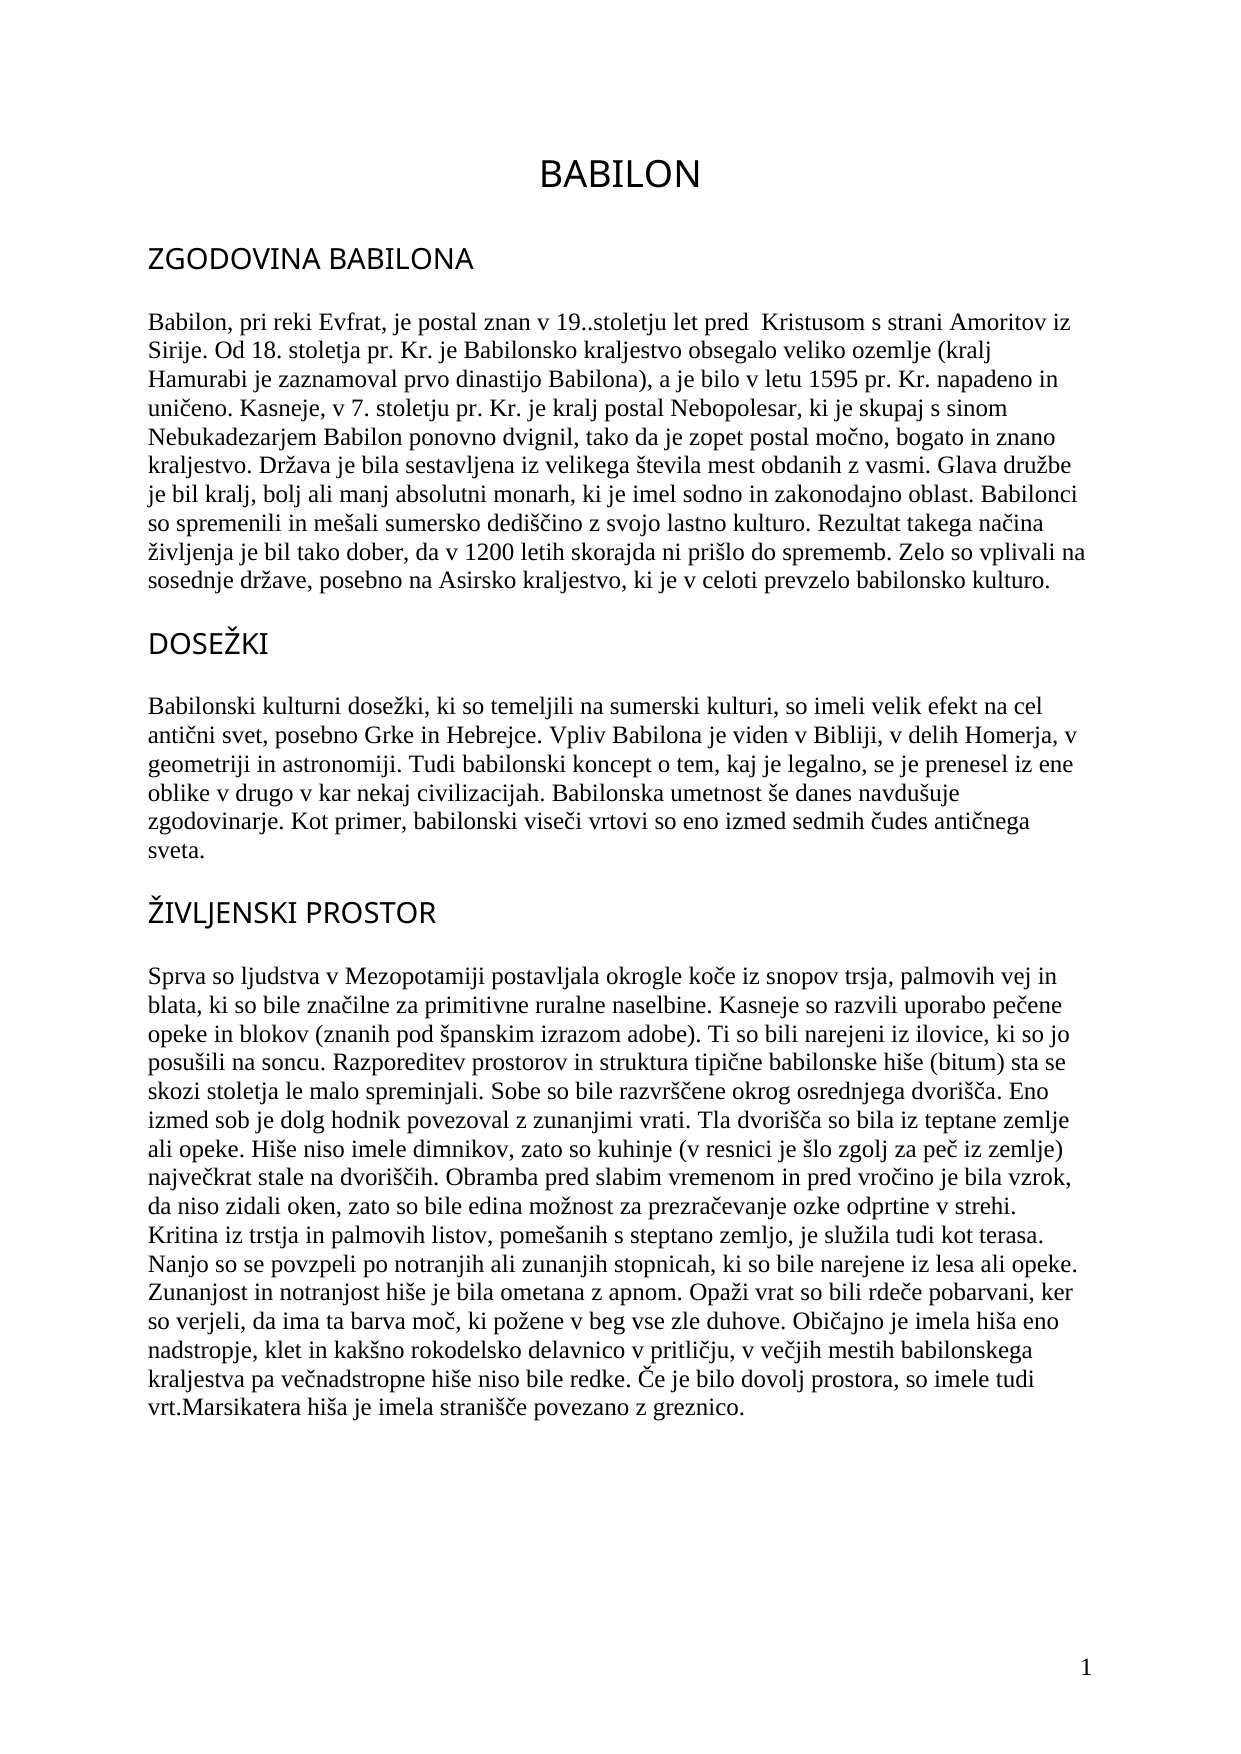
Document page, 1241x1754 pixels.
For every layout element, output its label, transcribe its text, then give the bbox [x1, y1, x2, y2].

text BABILON [148, 148, 1093, 199]
text DOSEŽKI [148, 623, 1093, 663]
text ZGODOVINA BABILONA [148, 238, 1093, 278]
text Babilonski kulturni dosežki, ki so temeljili na sumerski kulturi, so imeli velik efekt na cel antični svet, posebno Grke in Hebrejce. Vpliv Babilona je viden v Bibliji, v delih Homerja, v geometriji in astronomiji. Tudi babilonski koncept o tem, kaj je legalno, se je prenesel iz ene oblike v drugo v kar nekaj civilizacijah. Babilonska umetnost še danes navdušuje zgodovinarje. Kot primer, babilonski viseči vrtovi so eno izmed sedmih čudes antičnega sveta. [148, 691, 1093, 864]
text ŽIVLJENSKI PROSTOR [148, 893, 1093, 932]
text Sprva so ljudstva v Mezopotamiji postavljala okrogle koče iz snopov trsja, palmovih vej in blata, ki so bile značilne za primitivne ruralne naselbine. Kasneje so razvili uporabo pečene opeke in blokov (znanih pod španskim izrazom adobe). Ti so bili narejeni iz ilovice, ki so jo posušili na soncu. Razporeditev prostorov in struktura tipične babilonske hiše (bitum) sta se skozi stoletja le malo spreminjali. Sobe so bile razvrščene okrog osrednjega dvorišča. Eno izmed sob je dolg hodnik povezoval z zunanjimi vrati. Tla dvorišča so bila iz teptane zemlje ali opeke. Hiše niso imele dimnikov, zato so kuhinje (v resnici je šlo zgolj za peč iz zemlje) največkrat stale na dvoriščih. Obramba pred slabim vremenom in pred vročino je bila vzrok, da niso zidali oken, zato so bile edina možnost za prezračevanje ozke odprtine v strehi. Kritina iz trstja in palmovih listov, pomešanih s steptano zemljo, je služila tudi kot terasa. Nanjo so se povzpeli po notranjih ali zunanjih stopnicah, ki so bile narejene iz lesa ali opeke. Zunanjost in notranjost hiše je bila ometana z apnom. Opaži vrat so bili rdeče pobarvani, ker so verjeli, da ima ta barva moč, ki požene v beg vse zle duhove. Običajno je imela hiša eno nadstropje, klet in kakšno rokodelsko delavnico v pritličju, v večjih mestih babilonskega kraljestva pa večnadstropne hiše niso bile redke. Če je bilo dovolj prostora, so imele tudi vrt.Marsikatera hiša je imela stranišče povezano z greznico. [148, 961, 1093, 1421]
text Babilon, pri reki Evfrat, je postal znan v 19..stoletju let pred Kristusom s strani Amoritov iz Sirije. Od 18. stoletja pr. Kr. je Babilonsko kraljestvo obsegalo veliko ozemlje (kralj Hamurabi je zaznamoval prvo dinastijo Babilona), a je bilo v letu 1595 pr. Kr. napadeno in uničeno. Kasneje, v 7. stoletju pr. Kr. je kralj postal Nebopolesar, ki je skupaj s sinom Nebukadezarjem Babilon ponovno dvignil, tako da je zopet postal močno, bogato in znano kraljestvo. Država je bila sestavljena iz velikega števila mest obdanih z vasmi. Glava družbe je bil kralj, bolj ali manj absolutni monarh, ki je imel sodno in zakonodajno oblast. Babilonci so spremenili in mešali sumersko dediščino z svojo lastno kulturo. Rezultat takega načina življenja je bil tako dober, da v 1200 letih skorajda ni prišlo do sprememb. Zelo so vplivali na sosednje države, posebno na Asirsko kraljestvo, ki je v celoti prevzelo babilonsko kulturo. [148, 307, 1093, 594]
